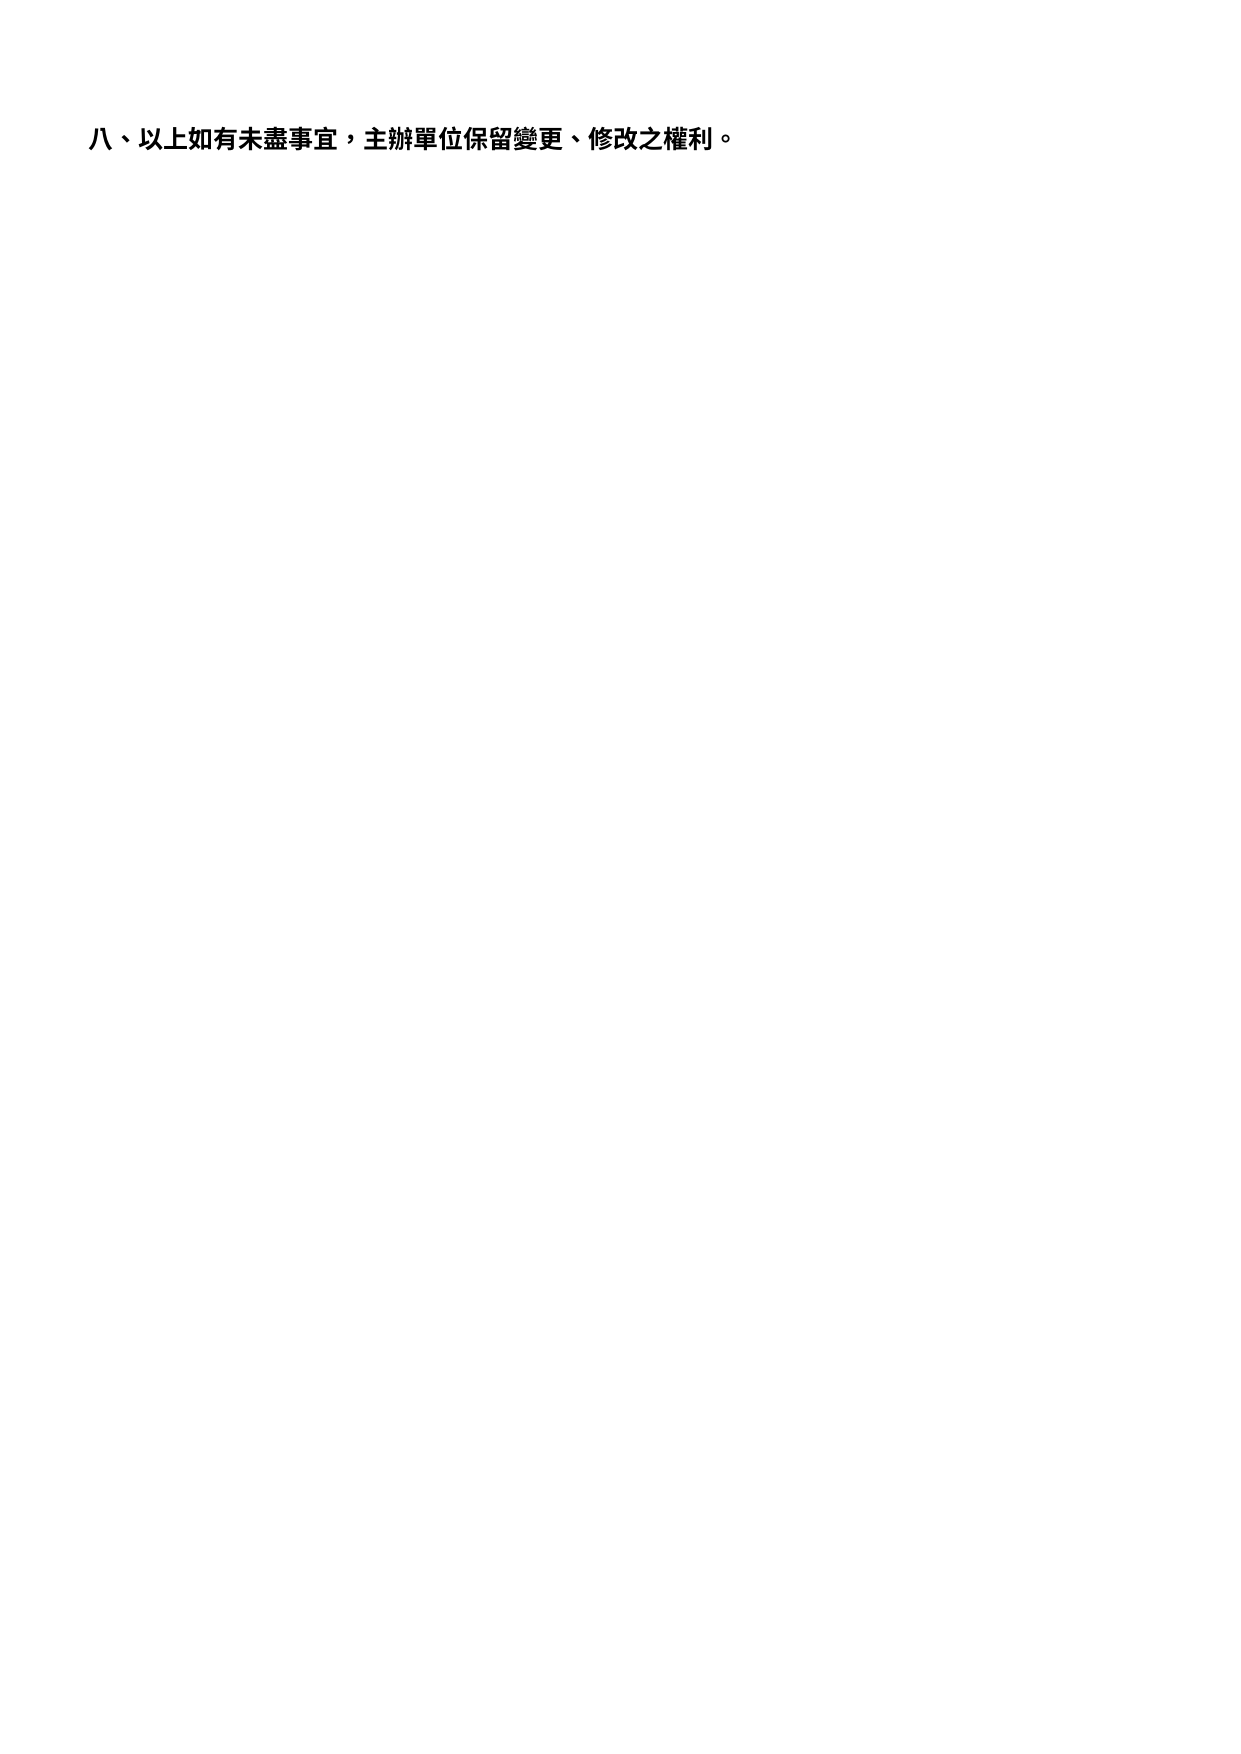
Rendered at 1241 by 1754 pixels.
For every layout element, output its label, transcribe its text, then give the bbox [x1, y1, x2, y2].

text 八、以上如有未盡事宜，主辦單位保留變更、修改之權利。 [89, 96, 1152, 158]
